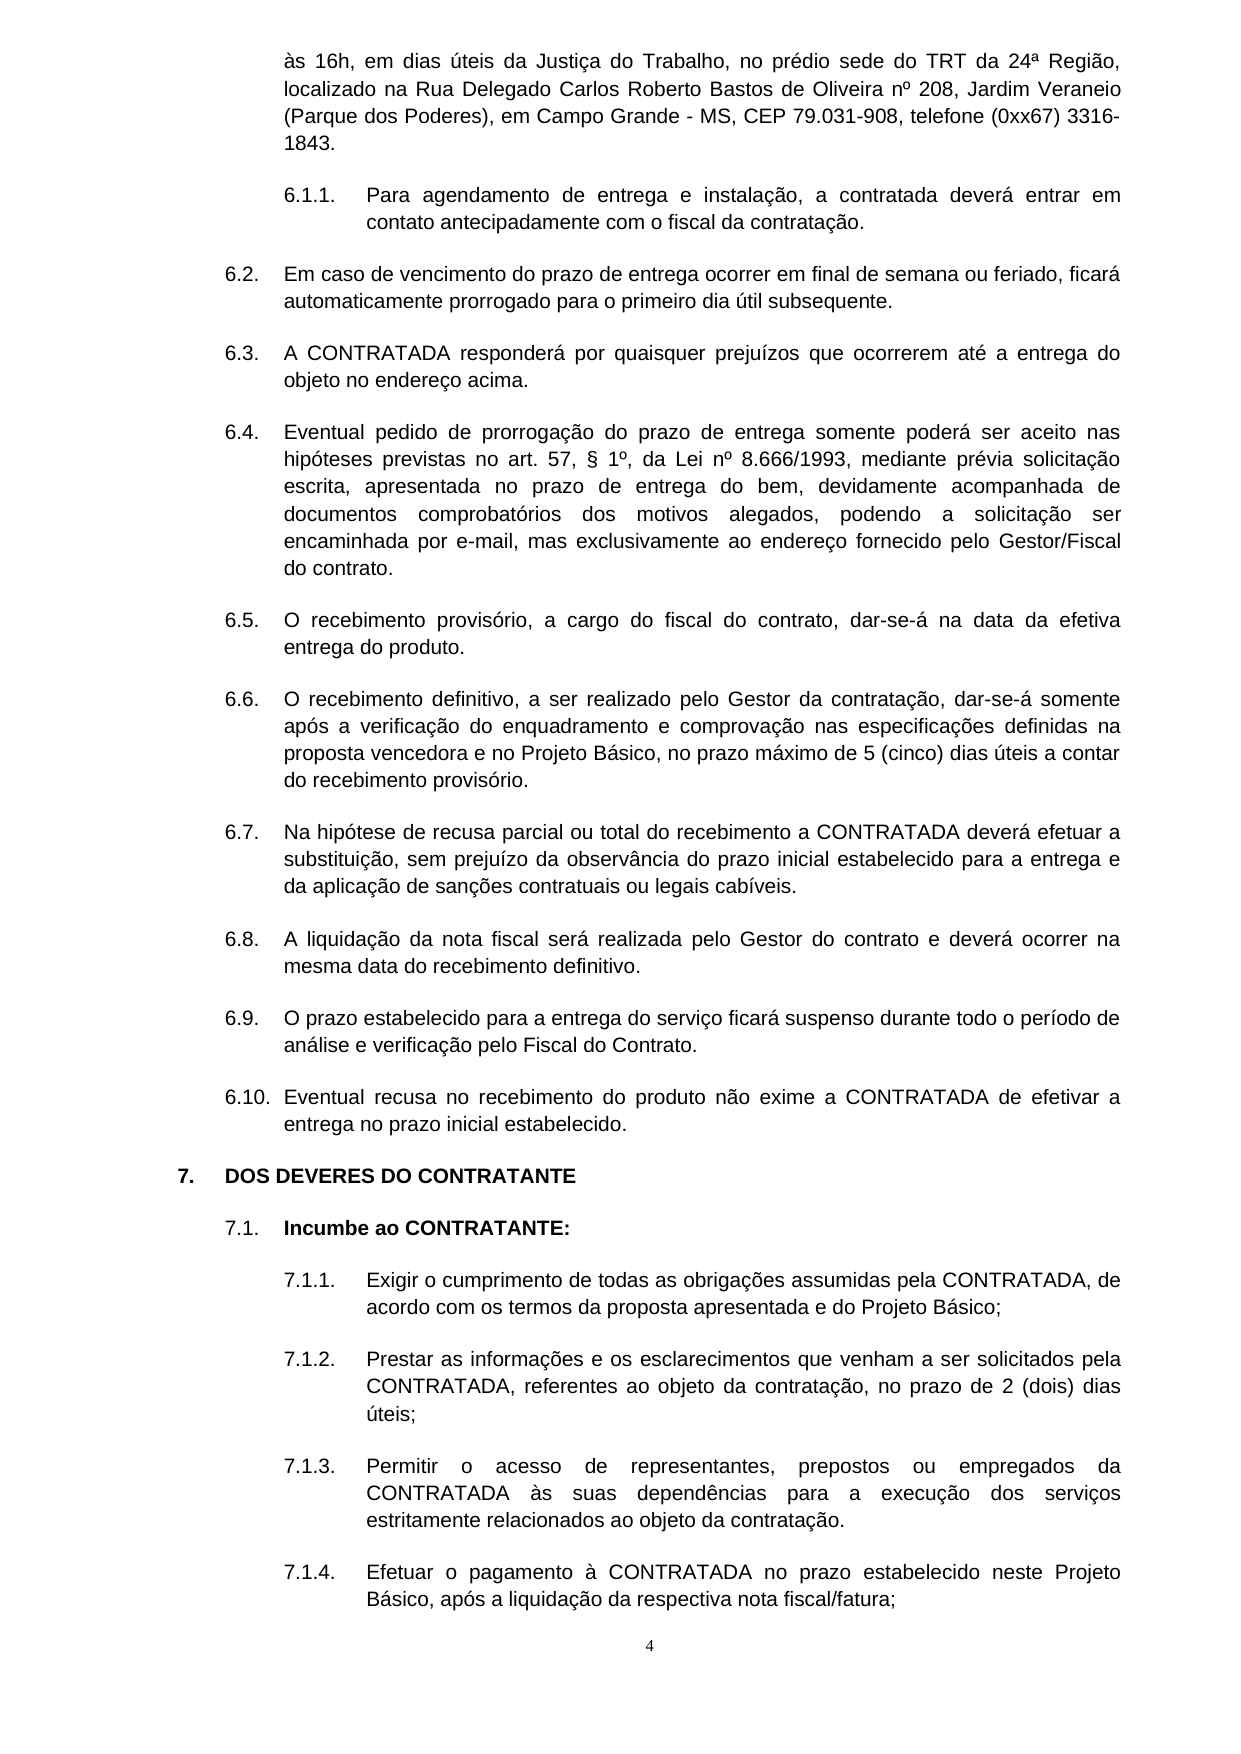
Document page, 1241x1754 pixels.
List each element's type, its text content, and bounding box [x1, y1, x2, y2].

list Efetuar o pagamento à CONTRATADA no prazo estabelecido neste Projeto Básico, após a liquidação da respectiva nota fiscal/fatura; [283, 1558, 1122, 1612]
list O recebimento definitivo, a ser realizado pelo Gestor da contratação, dar-se-á somente após a verificação do enquadramento e comprovação nas especificações definidas na proposta vencedora e no Projeto Básico, no prazo máximo de 5 (cinco) dias úteis a contar do recebimento provisório. [224, 685, 1122, 793]
list Permitir o acesso de representantes, prepostos ou empregados da CONTRATADA às suas dependências para a execução dos serviços estritamente relacionados ao objeto da contratação. [283, 1451, 1122, 1533]
list A CONTRATADA responderá por quaisquer prejuízos que ocorrerem até a entrega do objeto no endereço acima. [224, 339, 1122, 393]
list Prestar as informações e os esclarecimentos que venham a ser solicitados pela CONTRATADA, referentes ao objeto da contratação, no prazo de 2 (dois) dias úteis; [283, 1345, 1122, 1426]
list DOS DEVERES DO CONTRATANTE [177, 1162, 1122, 1189]
list O prazo estabelecido para a entrega do serviço ficará suspenso durante todo o período de análise e verificação pelo Fiscal do Contrato. [224, 1003, 1122, 1058]
list A liquidação da nota fiscal será realizada pelo Gestor do contrato e deverá ocorrer na mesma data do recebimento definitivo. [224, 924, 1122, 978]
list Na hipótese de recusa parcial ou total do recebimento a CONTRATADA deverá efetuar a substituição, sem prejuízo da observância do prazo inicial estabelecido para a entrega e da aplicação de sanções contratuais ou legais cabíveis. [224, 818, 1122, 899]
list Incumbe ao CONTRATANTE: [224, 1214, 1122, 1241]
list Para agendamento de entrega e instalação, a contratada deverá entrar em contato antecipadamente com o fiscal da contratação. [283, 181, 1122, 235]
list O recebimento provisório, a cargo do fiscal do contrato, dar-se-á na data da efetiva entrega do produto. [224, 606, 1122, 660]
list Exigir o cumprimento de todas as obrigações assumidas pela CONTRATADA, de acordo com os termos da proposta apresentada e do Projeto Básico; [283, 1266, 1122, 1320]
list Eventual pedido de prorrogação do prazo de entrega somente poderá ser aceito nas hipóteses previstas no art. 57, § 1º, da Lei nº 8.666/1993, mediante prévia solicitação escrita, apresentada no prazo de entrega do bem, devidamente acompanhada de documentos comprobatórios dos motivos alegados, podendo a solicitação ser encaminhada por e-mail, mas exclusivamente ao endereço fornecido pelo Gestor/Fiscal do contrato. [224, 418, 1122, 581]
list Eventual recusa no recebimento do produto não exime a CONTRATADA de efetivar a entrega no prazo inicial estabelecido. [224, 1083, 1122, 1137]
list Em caso de vencimento do prazo de entrega ocorrer em final de semana ou feriado, ficará automaticamente prorrogado para o primeiro dia útil subsequente. [224, 260, 1122, 314]
list às 16h, em dias úteis da Justiça do Trabalho, no prédio sede do TRT da 24ª Região, localizado na Rua Delegado Carlos Roberto Bastos de Oliveira nº 208, Jardim Veraneio (Parque dos Poderes), em Campo Grande - MS, CEP 79.031-908, telefone (0xx67) 3316-1843. [224, 47, 1122, 156]
